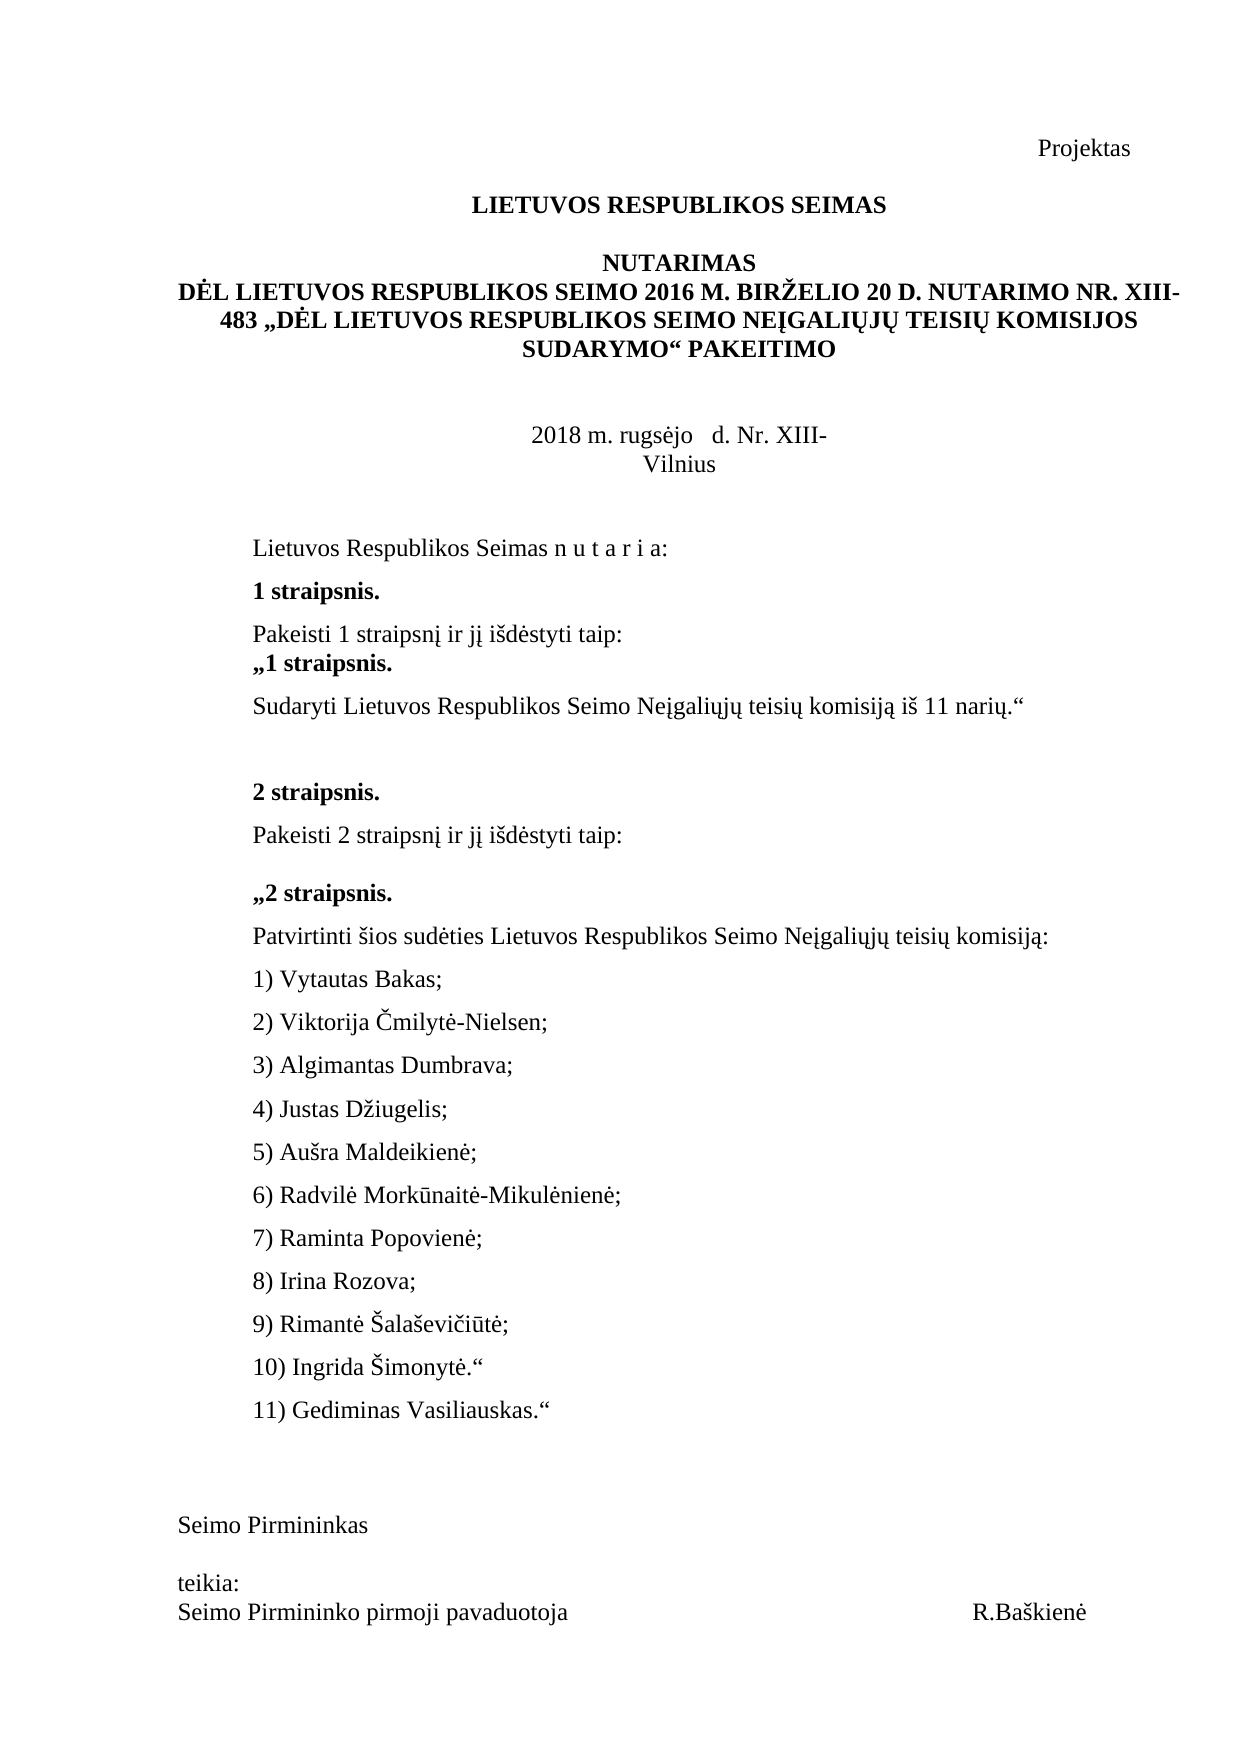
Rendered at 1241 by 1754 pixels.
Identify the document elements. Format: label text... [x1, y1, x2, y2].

text 8) Irina Rozova; [177, 1266, 1181, 1295]
text teikia: [177, 1568, 1181, 1597]
text 10) Ingrida Šimonytė.“ [177, 1352, 1181, 1381]
text 4) Justas Džiugelis; [177, 1094, 1181, 1122]
text Seimo Pirmininko pirmoji pavaduotoja R.Baškienė [177, 1597, 1181, 1626]
text „1 straipsnis. [177, 648, 1181, 677]
text 2) Viktorija Čmilytė-Nielsen; [177, 1007, 1181, 1036]
text Patvirtinti šios sudėties Lietuvos Respublikos Seimo Neįgaliųjų teisių komisiją: [177, 921, 1181, 950]
text Pakeisti 2 straipsnį ir jį išdėstyti taip: [177, 821, 1181, 849]
text NUTARIMAS [177, 248, 1181, 277]
text Projektas [852, 133, 1181, 162]
text Pakeisti 1 straipsnį ir jį išdėstyti taip: [177, 619, 1181, 648]
text 11) Gediminas Vasiliauskas.“ [177, 1396, 1181, 1424]
text DĖL LIETUVOS RESPUBLIKOS SEIMO 2016 M. BIRŽELIO 20 D. NUTARIMO Nr. XIII-483 „DĖL LIETUVOS RESPUBLIKOS SEIMO NEĮGALIŲJŲ TEISIŲ KOMISIJOS SUDARYMO“ PAKEITIMO [177, 277, 1181, 363]
text 2018 m. rugsėjo d. Nr. XIII- [177, 420, 1181, 449]
text 6) Radvilė Morkūnaitė-Mikulėnienė; [177, 1180, 1181, 1209]
text 9) Rimantė Šalaševičiūtė; [177, 1309, 1181, 1338]
text 1 straipsnis. [177, 576, 1181, 605]
text „2 straipsnis. [177, 878, 1181, 907]
text Lietuvos Respublikos Seimas n u t a r i a: [177, 533, 1181, 562]
text Seimo Pirmininkas [177, 1511, 1181, 1539]
text LIETUVOS RESPUBLIKOS SEIMAS [177, 190, 1181, 219]
text 3) Algimantas Dumbrava; [177, 1051, 1181, 1079]
text 2 straipsnis. [177, 777, 1181, 806]
text 1) Vytautas Bakas; [177, 964, 1181, 993]
text Vilnius [177, 449, 1181, 478]
text Sudaryti Lietuvos Respublikos Seimo Neįgaliųjų teisių komisiją iš 11 narių.“ [177, 691, 1181, 720]
text 5) Aušra Maldeikienė; [177, 1137, 1181, 1166]
text 7) Raminta Popovienė; [177, 1223, 1181, 1252]
